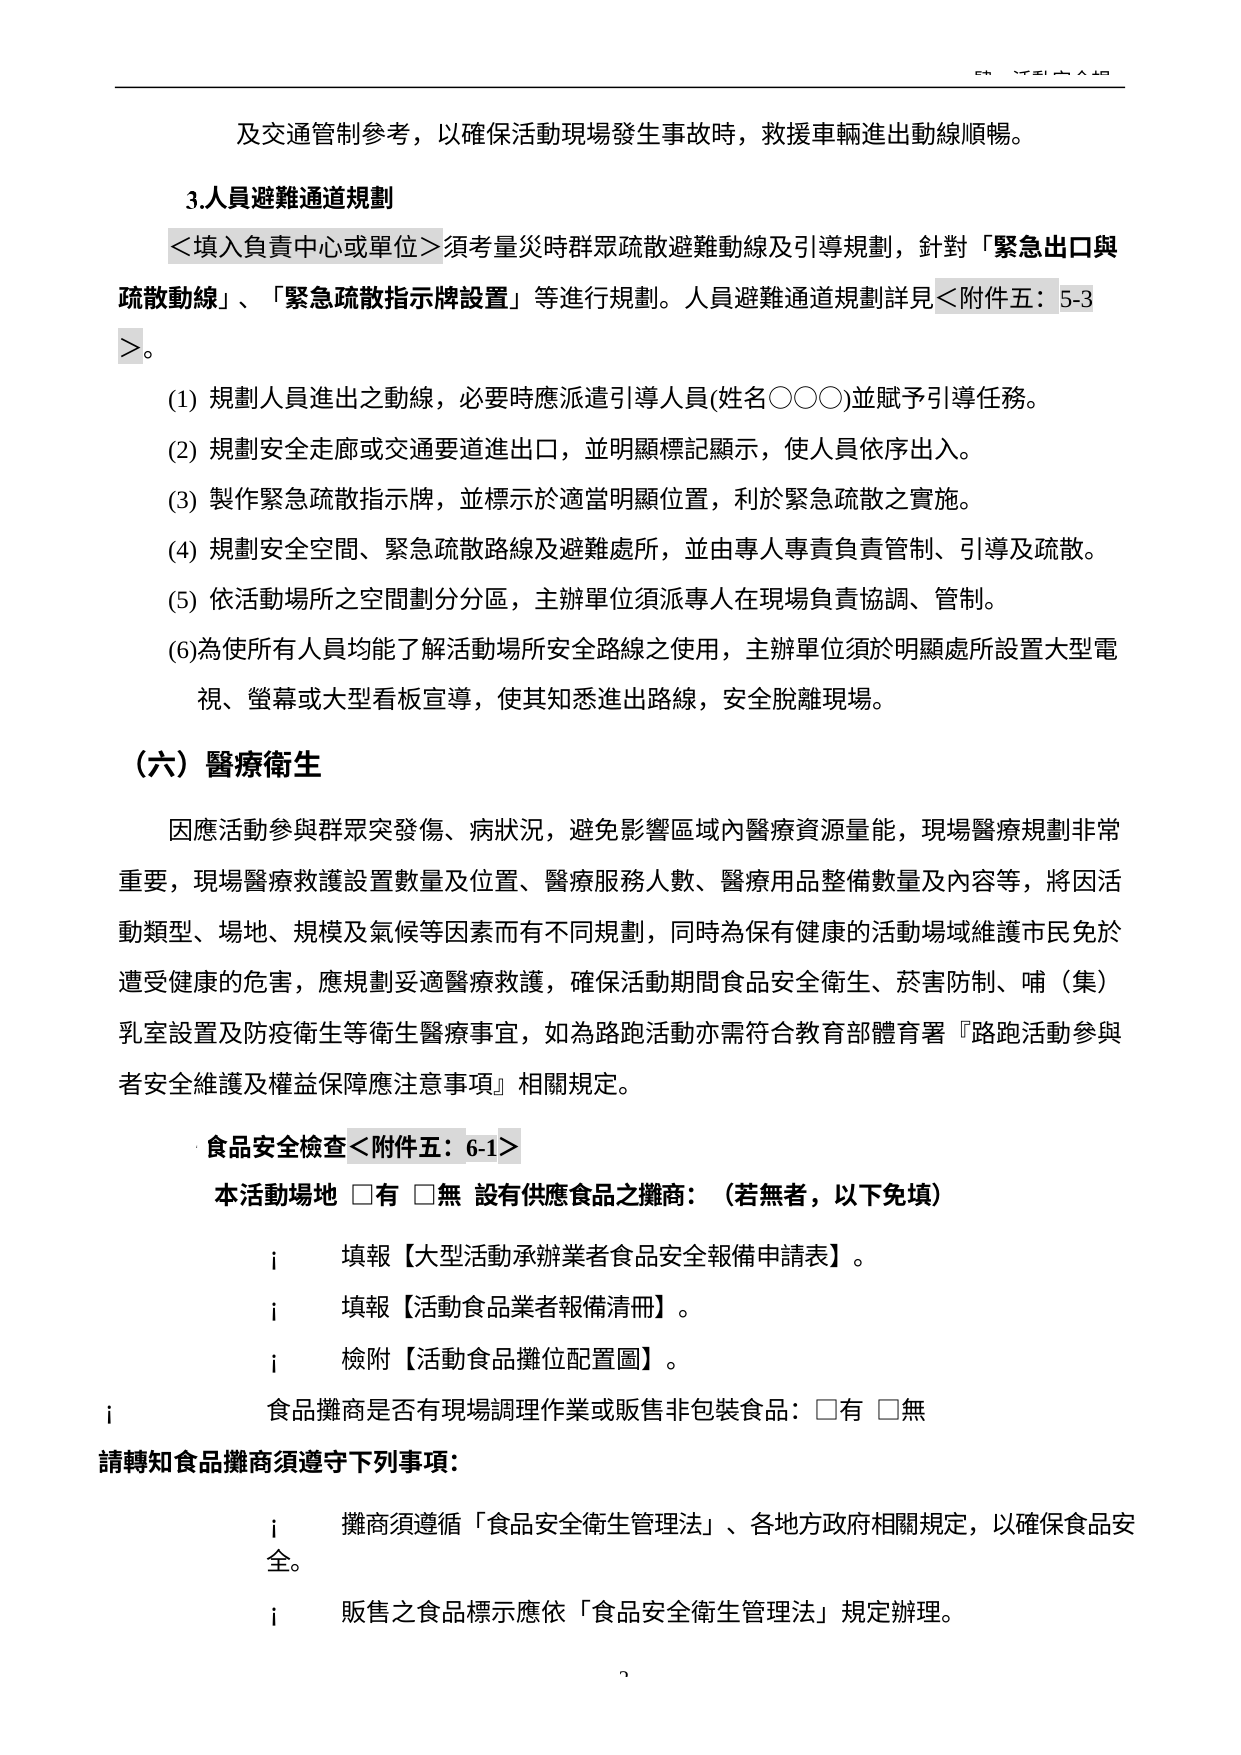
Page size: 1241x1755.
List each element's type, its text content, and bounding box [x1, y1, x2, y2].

list 規劃安全走廊或交通要道進出口，並明顯標記顯示，使人員依序出入。 [168, 429, 1151, 465]
list 食品攤商是否有現場調理作業或販售非包裝食品：□有 □無請轉知食品攤商須遵守下列事項： [98, 1391, 930, 1479]
picture [186, 191, 204, 209]
text 因應活動參與群眾突發傷、病狀況，避免影響區域內醫療資源量能，現場醫療規劃非常重要，現場醫療救護設置數量及位置、醫療服務人數、醫療用品整備數量及內容等，將因活動類型、場地、規模及氣候等因素而有不同規劃，同時為保有健康的活動場域維護市民免於遭受健康的危害，應規劃妥適醫療救護，確保活動期間食品安全衛生、菸害防制、哺（集） 乳室設置及防疫衛生等衛生醫療事宜，如為路跑活動亦需符合教育部體育署『路跑活動參與者安全維護及權益保障應注意事項』相關規定。 [118, 811, 1122, 1101]
text 本活動場地 □有 □無 設有供應食品之攤商：（若無者，以下免填） [214, 1175, 1151, 1212]
list 填報【活動食品業者報備清冊】。 [266, 1288, 1151, 1324]
list 為使所有人員均能了解活動場所安全路線之使用，主辦單位須於明顯處所設置大型電視、螢幕或大型看板宣導，使其知悉進出路線，安全脫離現場。 [168, 629, 1123, 716]
list 規劃人員進出之動線，必要時應派遣引導人員(姓名○○○)並賦予引導任務。 [168, 379, 1151, 415]
list 依活動場所之空間劃分分區，主辦單位須派專人在現場負責協調、管制。 [168, 579, 1151, 615]
subtitle 人員避難通道規劃 [186, 178, 1151, 216]
subtitle 食品安全檢查＜附件五：6-1＞ [187, 1128, 1151, 1164]
list 填報【大型活動承辦業者食品安全報備申請表】。 [266, 1236, 1151, 1272]
text ＜填入負責中心或單位＞須考量災時群眾疏散避難動線及引導規劃，針對「緊急出口與疏散動線」、「緊急疏散指示牌設置」等進行規劃。人員避難通道規劃詳見＜附件五：5-3＞。 [118, 228, 1128, 364]
list 攤商須遵循「食品安全衛生管理法」、各地方政府相關規定，以確保食品安全。 [266, 1505, 1151, 1577]
subtitle （六）醫療衛生 [118, 742, 1151, 784]
list 檢附【活動食品攤位配置圖】。 [266, 1339, 1151, 1375]
list 規劃安全空間、緊急疏散路線及避難處所，並由專人專責負責管制、引導及疏散。 [168, 529, 1151, 565]
list 販售之食品標示應依「食品安全衛生管理法」規定辦理。 [266, 1593, 1151, 1629]
list 製作緊急疏散指示牌，並標示於適當明顯位置，利於緊急疏散之實施。 [168, 479, 1151, 515]
text 及交通管制參考，以確保活動現場發生事故時，救援車輛進出動線順暢。 [230, 115, 1042, 151]
